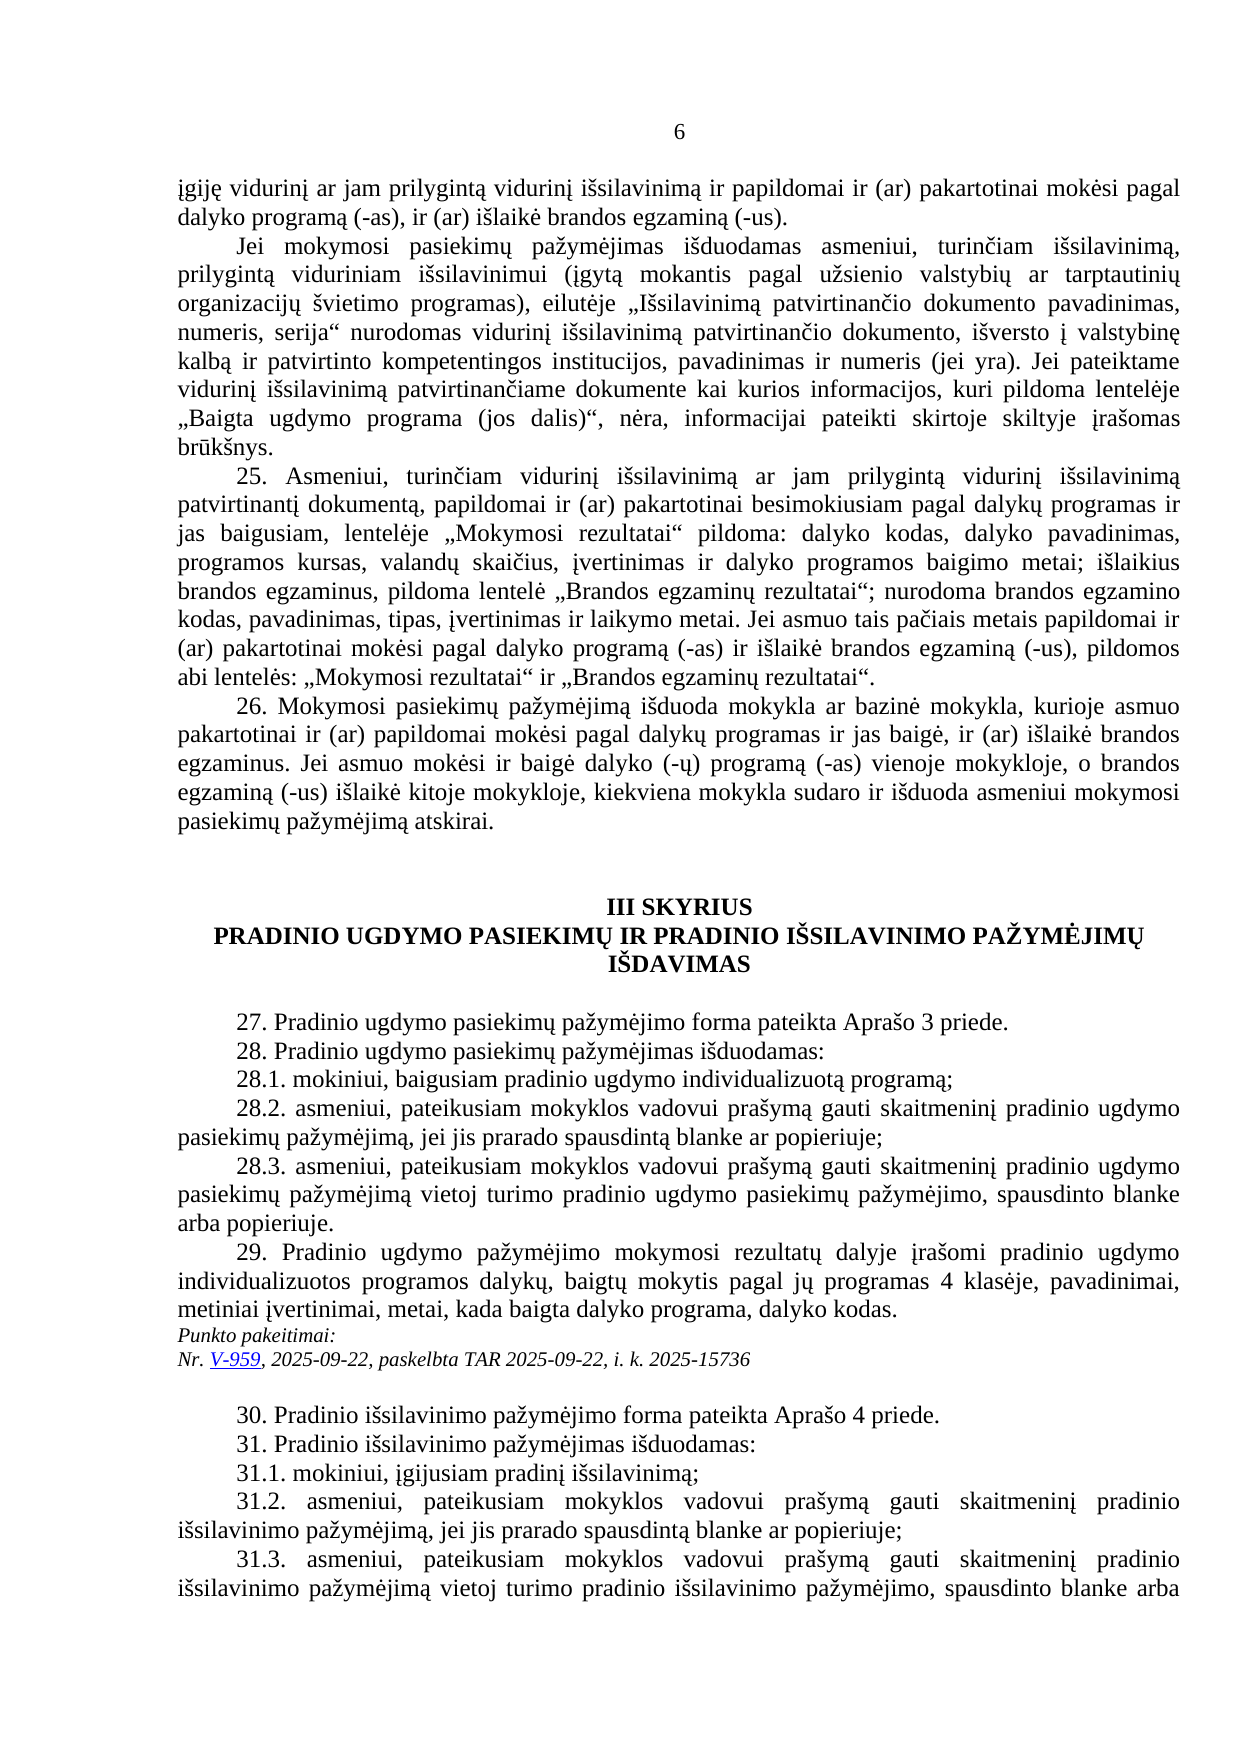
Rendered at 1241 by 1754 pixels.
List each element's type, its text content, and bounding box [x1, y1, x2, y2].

text Nr. V-959, 2025-09-22, paskelbta TAR 2025-09-22, i. k. 2025-15736 [177, 1347, 1181, 1371]
text įgiję vidurinį ar jam prilygintą vidurinį išsilavinimą ir papildomai ir (ar) pakartotinai mokėsi pagal dalyko programą (-as), ir (ar) išlaikė brandos egzaminą (-us). [177, 173, 1181, 231]
text 31.3. asmeniui, pateikusiam mokyklos vadovui prašymą gauti skaitmeninį pradinio išsilavinimo pažymėjimą vietoj turimo pradinio išsilavinimo pažymėjimo, spausdinto blanke arba [177, 1544, 1181, 1601]
text 28. Pradinio ugdymo pasiekimų pažymėjimas išduodamas: [177, 1036, 1181, 1064]
text 28.2. asmeniui, pateikusiam mokyklos vadovui prašymą gauti skaitmeninį pradinio ugdymo pasiekimų pažymėjimą, jei jis prarado spausdintą blanke ar popieriuje; [177, 1093, 1181, 1151]
text 27. Pradinio ugdymo pasiekimų pažymėjimo forma pateikta Aprašo 3 priede. [177, 1007, 1181, 1036]
text 30. Pradinio išsilavinimo pažymėjimo forma pateikta Aprašo 4 priede. [177, 1400, 1181, 1429]
text III SKYRIUS [177, 892, 1181, 921]
text 31.2. asmeniui, pateikusiam mokyklos vadovui prašymą gauti skaitmeninį pradinio išsilavinimo pažymėjimą, jei jis prarado spausdintą blanke ar popieriuje; [177, 1486, 1181, 1544]
text 25. Asmeniui, turinčiam vidurinį išsilavinimą ar jam prilygintą vidurinį išsilavinimą patvirtinantį dokumentą, papildomai ir (ar) pakartotinai besimokiusiam pagal dalykų programas ir jas baigusiam, lentelėje „Mokymosi rezultatai“ pildoma: dalyko kodas, dalyko pavadinimas, programos kursas, valandų skaičius, įvertinimas ir dalyko programos baigimo metai; išlaikius brandos egzaminus, pildoma lentelė „Brandos egzaminų rezultatai“; nurodoma brandos egzamino kodas, pavadinimas, tipas, įvertinimas ir laikymo metai. Jei asmuo tais pačiais metais papildomai ir (ar) pakartotinai mokėsi pagal dalyko programą (-as) ir išlaikė brandos egzaminą (-us), pildomos abi lentelės: „Mokymosi rezultatai“ ir „Brandos egzaminų rezultatai“. [177, 461, 1181, 691]
text 31.1. mokiniui, įgijusiam pradinį išsilavinimą; [177, 1458, 1181, 1486]
text 29. Pradinio ugdymo pažymėjimo mokymosi rezultatų dalyje įrašomi pradinio ugdymo individualizuotos programos dalykų, baigtų mokytis pagal jų programas 4 klasėje, pavadinimai, metiniai įvertinimai, metai, kada baigta dalyko programa, dalyko kodas. [177, 1237, 1181, 1323]
text Punkto pakeitimai: [177, 1323, 1181, 1347]
text 31. Pradinio išsilavinimo pažymėjimas išduodamas: [177, 1429, 1181, 1458]
text 28.3. asmeniui, pateikusiam mokyklos vadovui prašymą gauti skaitmeninį pradinio ugdymo pasiekimų pažymėjimą vietoj turimo pradinio ugdymo pasiekimų pažymėjimo, spausdinto blanke arba popieriuje. [177, 1151, 1181, 1237]
text 26. Mokymosi pasiekimų pažymėjimą išduoda mokykla ar bazinė mokykla, kurioje asmuo pakartotinai ir (ar) papildomai mokėsi pagal dalykų programas ir jas baigė, ir (ar) išlaikė brandos egzaminus. Jei asmuo mokėsi ir baigė dalyko (-ų) programą (-as) vienoje mokykloje, o brandos egzaminą (-us) išlaikė kitoje mokykloje, kiekviena mokykla sudaro ir išduoda asmeniui mokymosi pasiekimų pažymėjimą atskirai. [177, 691, 1181, 834]
text 28.1. mokiniui, baigusiam pradinio ugdymo individualizuotą programą; [177, 1064, 1181, 1093]
text PRADINIO UGDYMO PASIEKIMŲ IR PRADINIO IŠSILAVINIMO PAŽYMĖJIMŲ IŠDAVIMAS [177, 921, 1181, 978]
text Jei mokymosi pasiekimų pažymėjimas išduodamas asmeniui, turinčiam išsilavinimą, prilygintą viduriniam išsilavinimui (įgytą mokantis pagal užsienio valstybių ar tarptautinių organizacijų švietimo programas), eilutėje „Išsilavinimą patvirtinančio dokumento pavadinimas, numeris, serija“ nurodomas vidurinį išsilavinimą patvirtinančio dokumento, išversto į valstybinę kalbą ir patvirtinto kompetentingos institucijos, pavadinimas ir numeris (jei yra). Jei pateiktame vidurinį išsilavinimą patvirtinančiame dokumente kai kurios informacijos, kuri pildoma lentelėje „Baigta ugdymo programa (jos dalis)“, nėra, informacijai pateikti skirtoje skiltyje įrašomas brūkšnys. [177, 231, 1181, 461]
